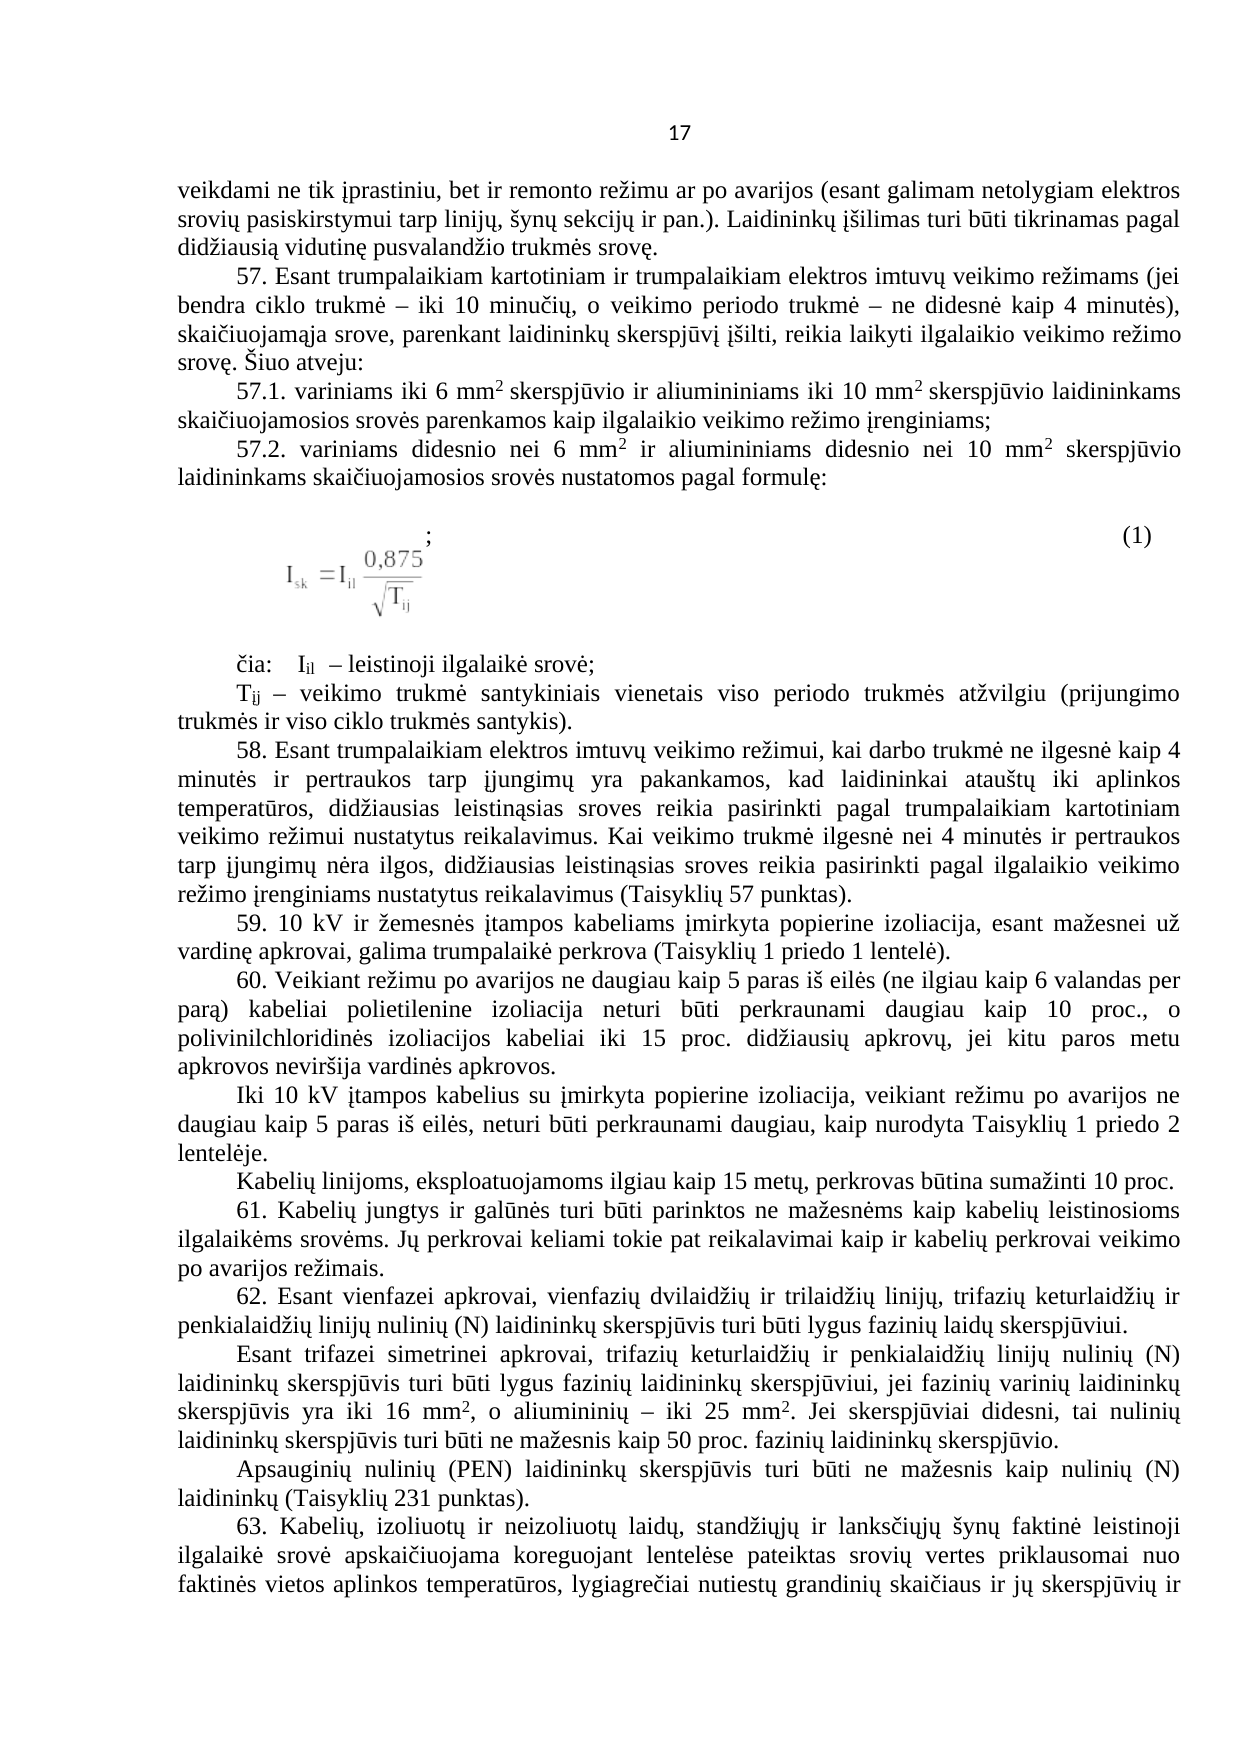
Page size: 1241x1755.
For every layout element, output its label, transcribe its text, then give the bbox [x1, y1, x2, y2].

text veikdami ne tik įprastiniu, bet ir remonto režimu ar po avarijos (esant galimam netolygiam elektros srovių pasiskirstymui tarp linijų, šynų sekcijų ir pan.). Laidininkų įšilimas turi būti tikrinamas pagal didžiausią vidutinę pusvalandžio trukmės srovę. [177, 175, 1181, 261]
text ; (1) [177, 520, 1181, 620]
text 59. 10 kV ir žemesnės įtampos kabeliams įmirkyta popierine izoliacija, esant mažesnei už vardinę apkrovai, galima trumpalaikė perkrova (Taisyklių 1 priedo 1 lentelė). [177, 908, 1181, 965]
text Apsauginių nulinių (PEN) laidininkų skerspjūvis turi būti ne mažesnis kaip nulinių (N) laidininkų (Taisyklių 231 punktas). [177, 1454, 1181, 1511]
text 57.1. variniams iki 6 mm2 skerspjūvio ir aliumininiams iki 10 mm2 skerspjūvio laidininkams skaičiuojamosios srovės parenkamos kaip ilgalaikio veikimo režimo įrenginiams; [177, 376, 1181, 434]
text 61. Kabelių jungtys ir galūnės turi būti parinktos ne mažesnėms kaip kabelių leistinosioms ilgalaikėms srovėms. Jų perkrovai keliami tokie pat reikalavimai kaip ir kabelių perkrovai veikimo po avarijos režimais. [177, 1195, 1181, 1281]
text 62. Esant vienfazei apkrovai, vienfazių dvilaidžių ir trilaidžių linijų, trifazių keturlaidžių ir penkialaidžių linijų nulinių (N) laidininkų skerspjūvis turi būti lygus fazinių laidų skerspjūviui. [177, 1281, 1181, 1339]
text Esant trifazei simetrinei apkrovai, trifazių keturlaidžių ir penkialaidžių linijų nulinių (N) laidininkų skerspjūvis turi būti lygus fazinių laidininkų skerspjūviui, jei fazinių varinių laidininkų skerspjūvis yra iki 16 mm2, o aliumininių – iki 25 mm2. Jei skerspjūviai didesni, tai nulinių laidininkų skerspjūvis turi būti ne mažesnis kaip 50 proc. fazinių laidininkų skerspjūvio. [177, 1339, 1181, 1454]
text Iki 10 kV įtampos kabelius su įmirkyta popierine izoliacija, veikiant režimu po avarijos ne daugiau kaip 5 paras iš eilės, neturi būti perkraunami daugiau, kaip nurodyta Taisyklių 1 priedo 2 lentelėje. [177, 1080, 1181, 1166]
text Tįj – veikimo trukmė santykiniais vienetais viso periodo trukmės atžvilgiu (prijungimo trukmės ir viso ciklo trukmės santykis). [177, 678, 1181, 735]
text čia: Iil – leistinoji ilgalaikė srovė; [177, 649, 1181, 678]
text 57. Esant trumpalaikiam kartotiniam ir trumpalaikiam elektros imtuvų veikimo režimams (jei bendra ciklo trukmė – iki 10 minučių, o veikimo periodo trukmė – ne didesnė kaip 4 minutės), skaičiuojamąja srove, parenkant laidininkų skerspjūvį įšilti, reikia laikyti ilgalaikio veikimo režimo srovę. Šiuo atveju: [177, 261, 1181, 376]
text Kabelių linijoms, eksploatuojamoms ilgiau kaip 15 metų, perkrovas būtina sumažinti 10 proc. [177, 1166, 1181, 1195]
text 57.2. variniams didesnio nei 6 mm2 ir aliumininiams didesnio nei 10 mm2 skerspjūvio laidininkams skaičiuojamosios srovės nustatomos pagal formulę: [177, 434, 1181, 491]
text 60. Veikiant režimu po avarijos ne daugiau kaip 5 paras iš eilės (ne ilgiau kaip 6 valandas per parą) kabeliai polietilenine izoliacija neturi būti perkraunami daugiau kaip 10 proc., o polivinilchloridinės izoliacijos kabeliai iki 15 proc. didžiausių apkrovų, jei kitu paros metu apkrovos neviršija vardinės apkrovos. [177, 965, 1181, 1080]
text 63. Kabelių, izoliuotų ir neizoliuotų laidų, standžiųjų ir lanksčiųjų šynų faktinė leistinoji ilgalaikė srovė apskaičiuojama koreguojant lentelėse pateiktas srovių vertes priklausomai nuo faktinės vietos aplinkos temperatūros, lygiagrečiai nutiestų grandinių skaičiaus ir jų skerspjūvių ir [177, 1511, 1181, 1598]
text 58. Esant trumpalaikiam elektros imtuvų veikimo režimui, kai darbo trukmė ne ilgesnė kaip 4 minutės ir pertraukos tarp įjungimų yra pakankamos, kad laidininkai atauštų iki aplinkos temperatūros, didžiausias leistinąsias sroves reikia pasirinkti pagal trumpalaikiam kartotiniam veikimo režimui nustatytus reikalavimus. Kai veikimo trukmė ilgesnė nei 4 minutės ir pertraukos tarp įjungimų nėra ilgos, didžiausias leistinąsias sroves reikia pasirinkti pagal ilgalaikio veikimo režimo įrenginiams nustatytus reikalavimus (Taisyklių 57 punktas). [177, 735, 1181, 908]
